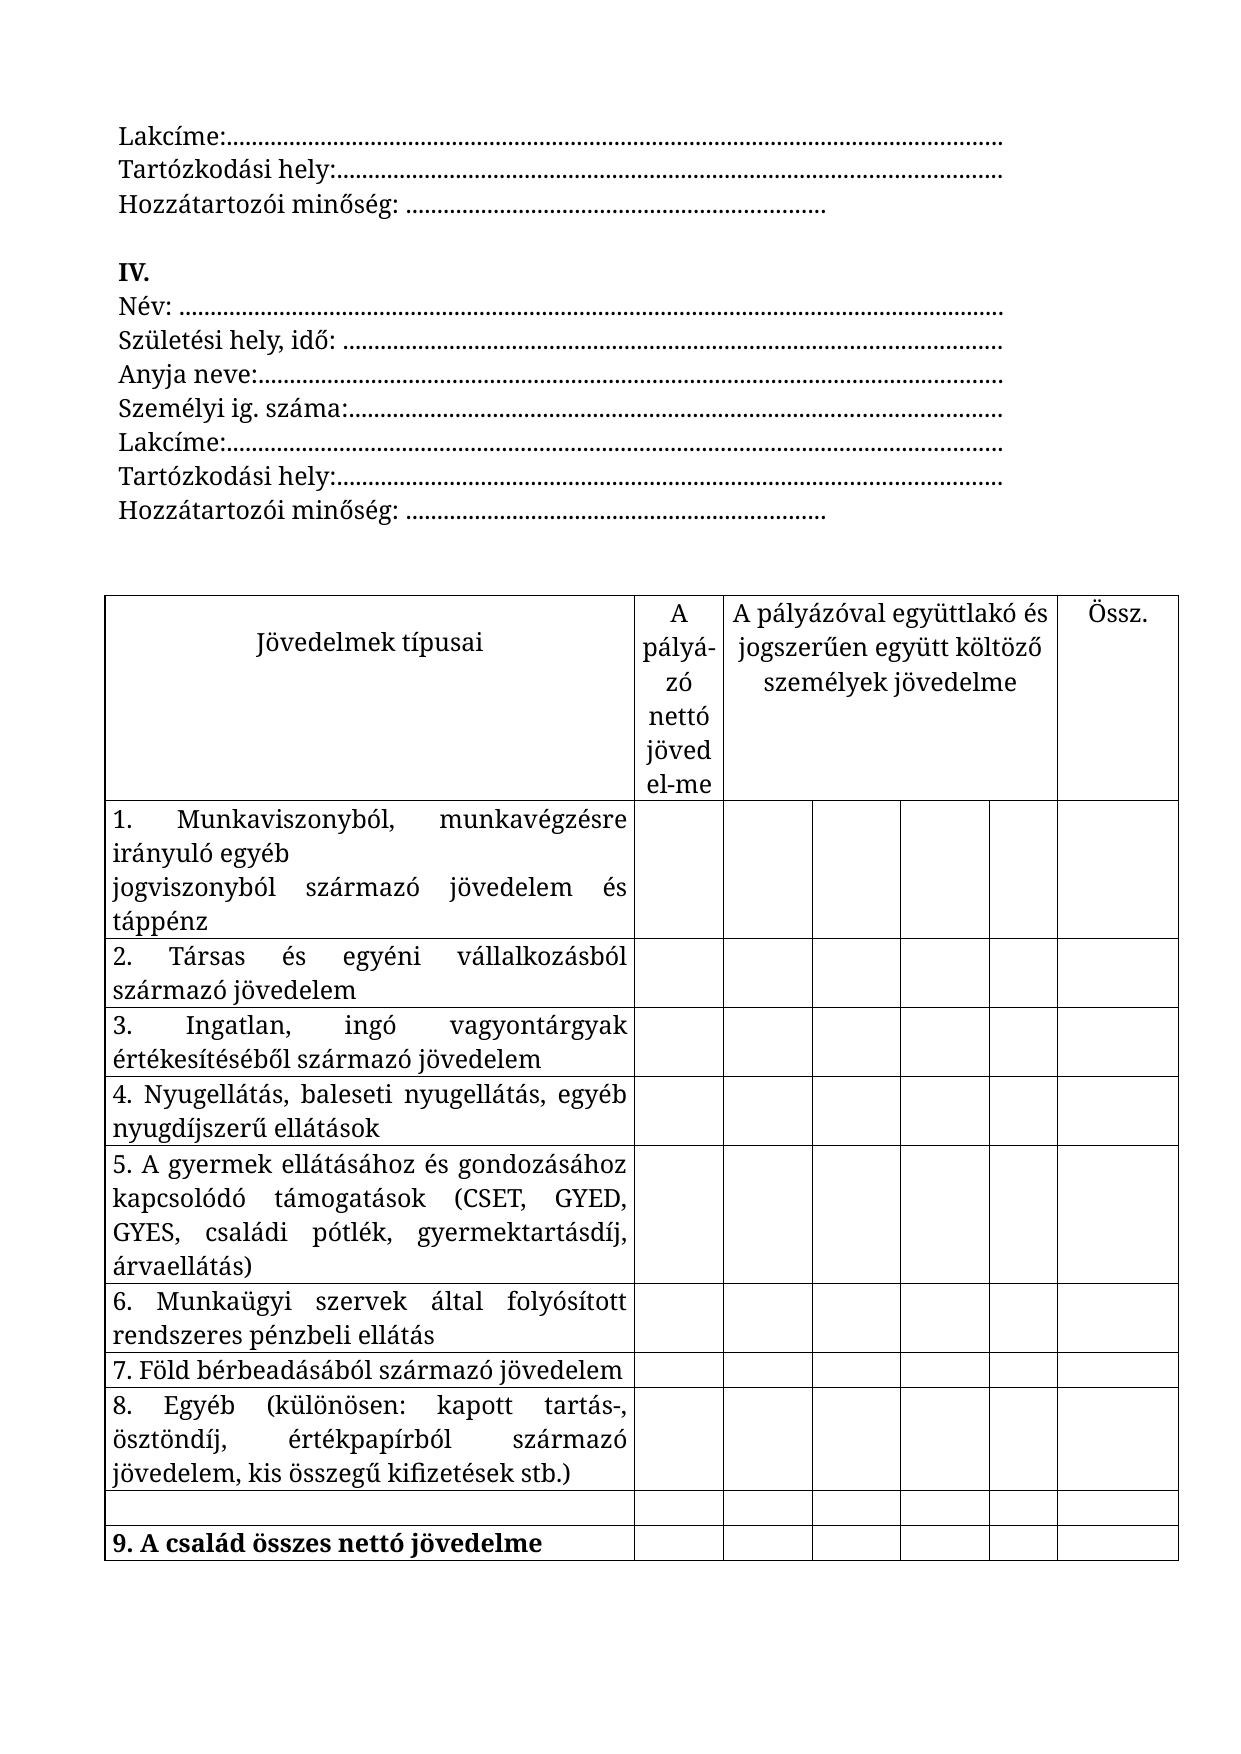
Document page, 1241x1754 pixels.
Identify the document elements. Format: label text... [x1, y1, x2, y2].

text Hozzátartozói minőség: [118, 493, 1122, 527]
table_cell [635, 1491, 723, 1525]
table_cell [635, 1353, 723, 1387]
table_cell 7. Föld bérbeadásából származó jövedelem [106, 1353, 634, 1387]
table_cell [1058, 801, 1178, 938]
table_cell [813, 1491, 900, 1525]
table_cell [724, 1526, 812, 1560]
table_cell [813, 1284, 900, 1352]
text Anyja neve: [118, 357, 1122, 391]
table_cell [724, 1284, 812, 1352]
table_cell 3. Ingatlan, ingó vagyontárgyak értékesítéséből származó jövedelem [106, 1008, 634, 1076]
table_cell [1058, 1077, 1178, 1145]
table_cell [813, 939, 900, 1007]
table_cell [1058, 939, 1178, 1007]
text IV. [118, 254, 1122, 288]
table_cell [901, 1008, 989, 1076]
table_cell [990, 1388, 1057, 1490]
table_cell [901, 801, 989, 938]
table_cell [813, 1146, 900, 1282]
table_cell [1058, 1526, 1178, 1560]
table_header Jövedelmek típusai [106, 596, 634, 800]
table_cell [635, 939, 723, 1007]
table_cell [813, 1388, 900, 1490]
text Személyi ig. száma: [118, 391, 1122, 425]
table_cell [635, 1008, 723, 1076]
table_cell 5. A gyermek ellátásához és gondozásához kapcsolódó támogatások (CSET, GYED, GYES, családi pótlék, gyermektartásdíj, árvaellátás) [106, 1146, 634, 1282]
table_cell [901, 1491, 989, 1525]
table_cell [813, 801, 900, 938]
table_cell [724, 801, 812, 938]
table_cell [1058, 1388, 1178, 1490]
table_cell 6. Munkaügyi szervek által folyósított rendszeres pénzbeli ellátás [106, 1284, 634, 1352]
table_cell [635, 801, 723, 938]
table_cell [724, 1146, 812, 1282]
table_cell [990, 1077, 1057, 1145]
table_cell [724, 1008, 812, 1076]
table_cell [990, 1146, 1057, 1282]
table_cell 2. Társas és egyéni vállalkozásból származó jövedelem [106, 939, 634, 1007]
table_cell [901, 1526, 989, 1560]
table_cell [724, 1353, 812, 1387]
table_cell [1058, 1008, 1178, 1076]
table_cell 4. Nyugellátás, baleseti nyugellátás, egyéb nyugdíjszerű ellátások [106, 1077, 634, 1145]
table_cell [724, 1077, 812, 1145]
table_cell [990, 939, 1057, 1007]
table_header A pályá-zó nettó jövedel-me [635, 596, 723, 800]
table_cell [635, 1284, 723, 1352]
table_cell [813, 1526, 900, 1560]
text Hozzátartozói minőség: [118, 186, 1122, 220]
table_cell [724, 939, 812, 1007]
table_cell [106, 1491, 634, 1525]
table_header Össz. [1058, 596, 1178, 800]
table_cell [990, 1491, 1057, 1525]
table_cell [901, 1388, 989, 1490]
text Lakcíme: [118, 118, 1122, 152]
table_cell [990, 1353, 1057, 1387]
table_cell [1058, 1284, 1178, 1352]
text Lakcíme: [118, 425, 1122, 459]
text Tartózkodási hely: [118, 152, 1122, 186]
table_cell [1058, 1146, 1178, 1282]
table_cell [635, 1077, 723, 1145]
text Név: [118, 288, 1122, 322]
table_cell [635, 1146, 723, 1282]
table_cell [813, 1353, 900, 1387]
table_cell [990, 1008, 1057, 1076]
table_cell [635, 1526, 723, 1560]
table_cell 9. A család összes nettó jövedelme [106, 1526, 634, 1560]
text Tartózkodási hely: [118, 459, 1122, 493]
table_cell [901, 939, 989, 1007]
table_header A pályázóval együttlakó és jogszerűen együtt költöző személyek jövedelme [724, 596, 1057, 800]
text Születési hely, idő: [118, 322, 1122, 357]
table_cell [813, 1077, 900, 1145]
table_cell 1. Munkaviszonyból, munkavégzésre irányuló egyéb jogviszonyból származó jövedelem és táppénz [106, 801, 634, 938]
table_cell [1058, 1353, 1178, 1387]
table_cell [901, 1353, 989, 1387]
table_cell [813, 1008, 900, 1076]
table_cell [901, 1284, 989, 1352]
table_cell [990, 801, 1057, 938]
table_cell [990, 1526, 1057, 1560]
table_cell [990, 1284, 1057, 1352]
table_cell [901, 1077, 989, 1145]
table_cell 8. Egyéb (különösen: kapott tartás-, ösztöndíj, értékpapírból származó jövedelem, kis összegű kifizetések stb.) [106, 1388, 634, 1490]
table_cell [724, 1388, 812, 1490]
table_cell [724, 1491, 812, 1525]
table_cell [901, 1146, 989, 1282]
table_cell [1058, 1491, 1178, 1525]
table_cell [635, 1388, 723, 1490]
